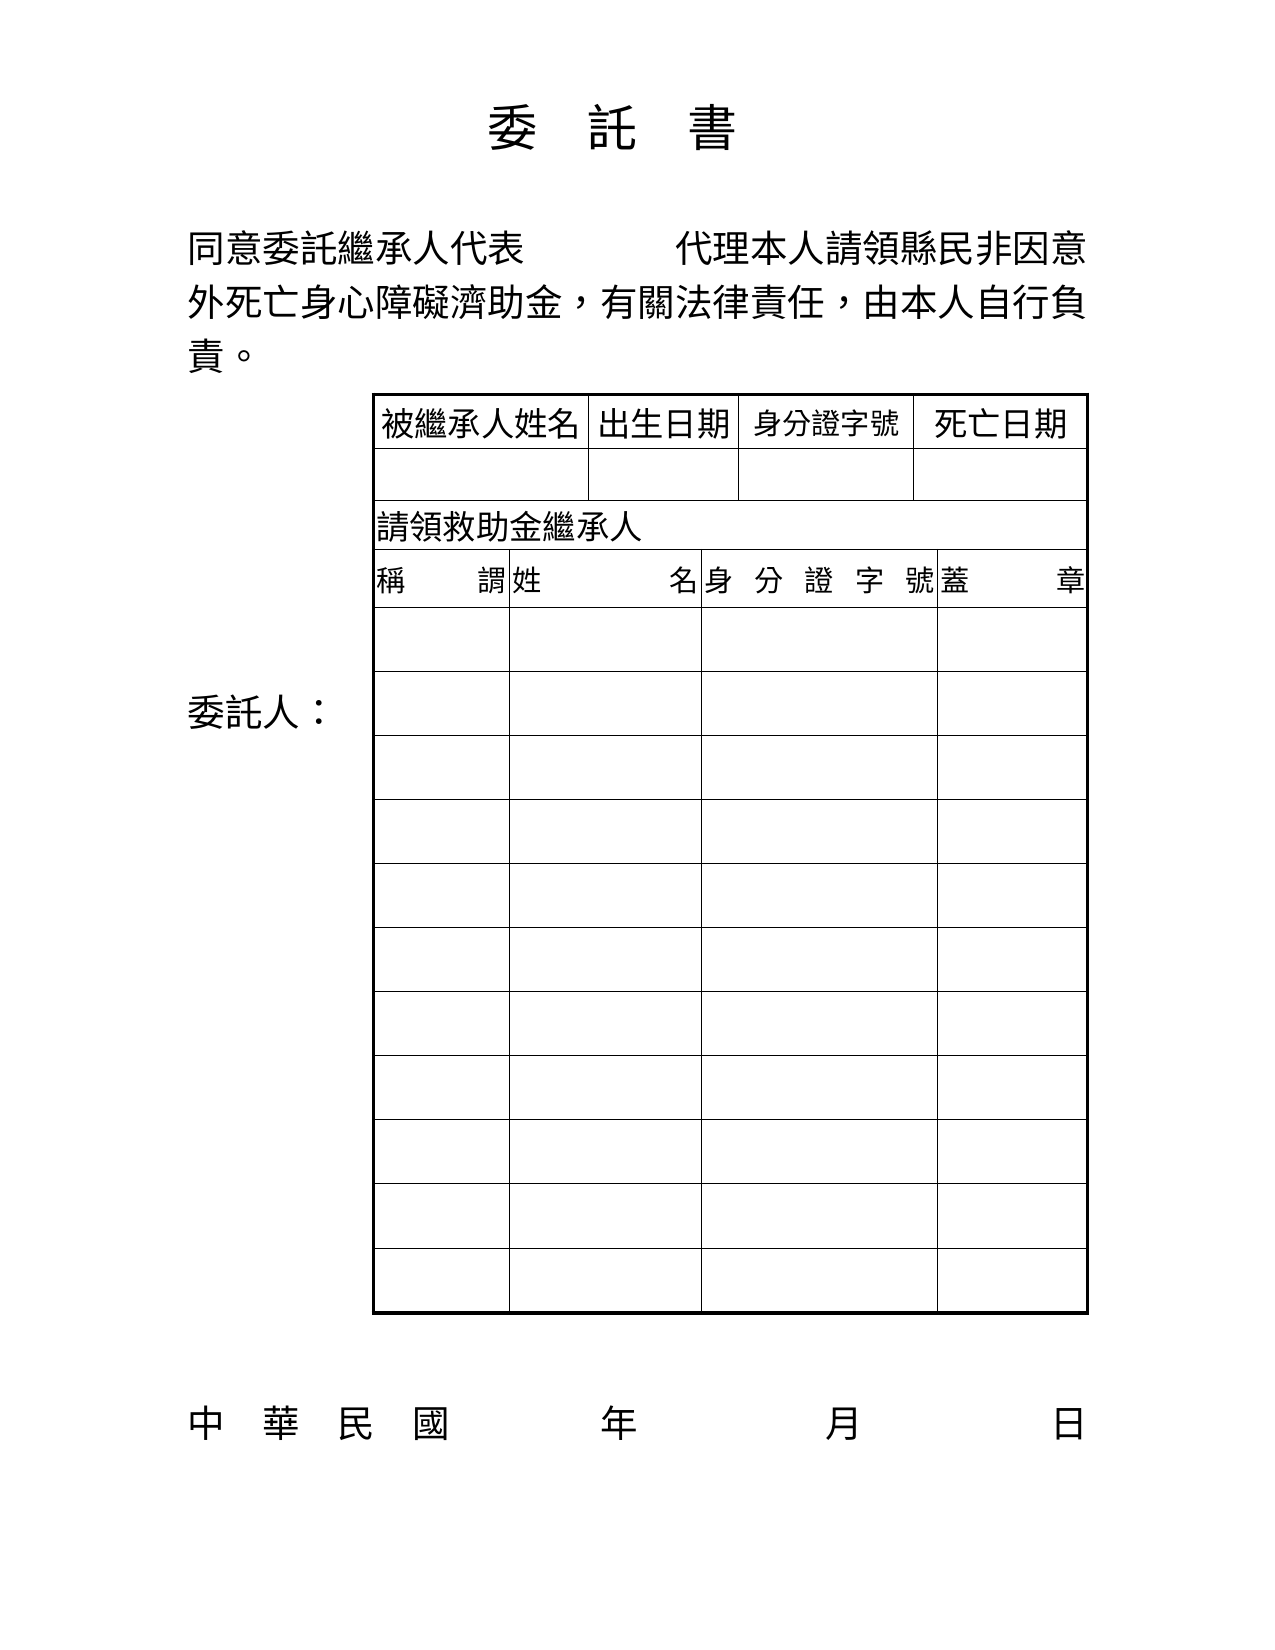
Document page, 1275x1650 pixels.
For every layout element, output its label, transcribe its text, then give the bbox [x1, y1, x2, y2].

table_cell [510, 1056, 701, 1119]
table_cell 請領救助金繼承人 [375, 501, 1086, 549]
table_cell [375, 928, 509, 991]
table_cell [702, 1056, 937, 1119]
table_cell [375, 800, 509, 863]
table_cell [938, 1056, 1086, 1119]
table_cell [510, 800, 701, 863]
table_cell [510, 928, 701, 991]
table_cell [938, 928, 1086, 991]
table_cell [938, 1184, 1086, 1247]
table_cell [375, 736, 509, 799]
table_cell [510, 1184, 701, 1247]
table_cell [938, 800, 1086, 863]
table_cell [375, 992, 509, 1055]
table_cell [375, 449, 588, 500]
table_cell [702, 992, 937, 1055]
table_cell [702, 928, 937, 991]
table_cell [510, 992, 701, 1055]
text 中 華 民 國 年 月 日 [187, 1394, 1088, 1448]
table_header 死亡日期 [914, 396, 1086, 448]
table_cell [375, 1184, 509, 1247]
table_cell [375, 608, 509, 671]
table_cell [938, 736, 1086, 799]
table_cell [702, 864, 937, 927]
table_cell [510, 672, 701, 735]
table_cell [702, 608, 937, 671]
table_cell [702, 800, 937, 863]
table_cell [739, 449, 913, 500]
table_cell [702, 1184, 937, 1247]
table_cell 稱謂 [375, 550, 509, 607]
table_cell [375, 1120, 509, 1183]
table_cell [914, 449, 1086, 500]
table_cell [938, 1249, 1086, 1311]
table_cell [375, 864, 509, 927]
table_cell [938, 608, 1086, 671]
table_cell [938, 1120, 1086, 1183]
table_header 出生日期 [589, 396, 738, 448]
table_cell [938, 672, 1086, 735]
table_cell [938, 864, 1086, 927]
table_header 被繼承人姓名 [375, 396, 588, 448]
table_cell [702, 1120, 937, 1183]
table_cell [510, 1249, 701, 1311]
table_header 身分證字號 [739, 396, 913, 448]
table_cell 姓名 [510, 550, 701, 607]
table_cell [702, 736, 937, 799]
table_cell 身分證字號 [702, 550, 937, 607]
table_cell [375, 1056, 509, 1119]
table_cell 蓋章 [938, 550, 1086, 607]
table_cell [510, 1120, 701, 1183]
table_cell [375, 1249, 509, 1311]
table_cell [589, 449, 738, 500]
text 委 託 書 [187, 89, 1088, 161]
text 委託人： [187, 683, 372, 737]
table_cell [702, 672, 937, 735]
table_cell [510, 608, 701, 671]
table_cell [375, 672, 509, 735]
table_cell [702, 1249, 937, 1311]
text 同意委託繼承人代表 代理本人請領縣民非因意外死亡身心障礙濟助金，有關法律責任，由本人自行負責。 [187, 218, 1088, 381]
table_cell [510, 864, 701, 927]
table_cell [510, 736, 701, 799]
table_cell [938, 992, 1086, 1055]
